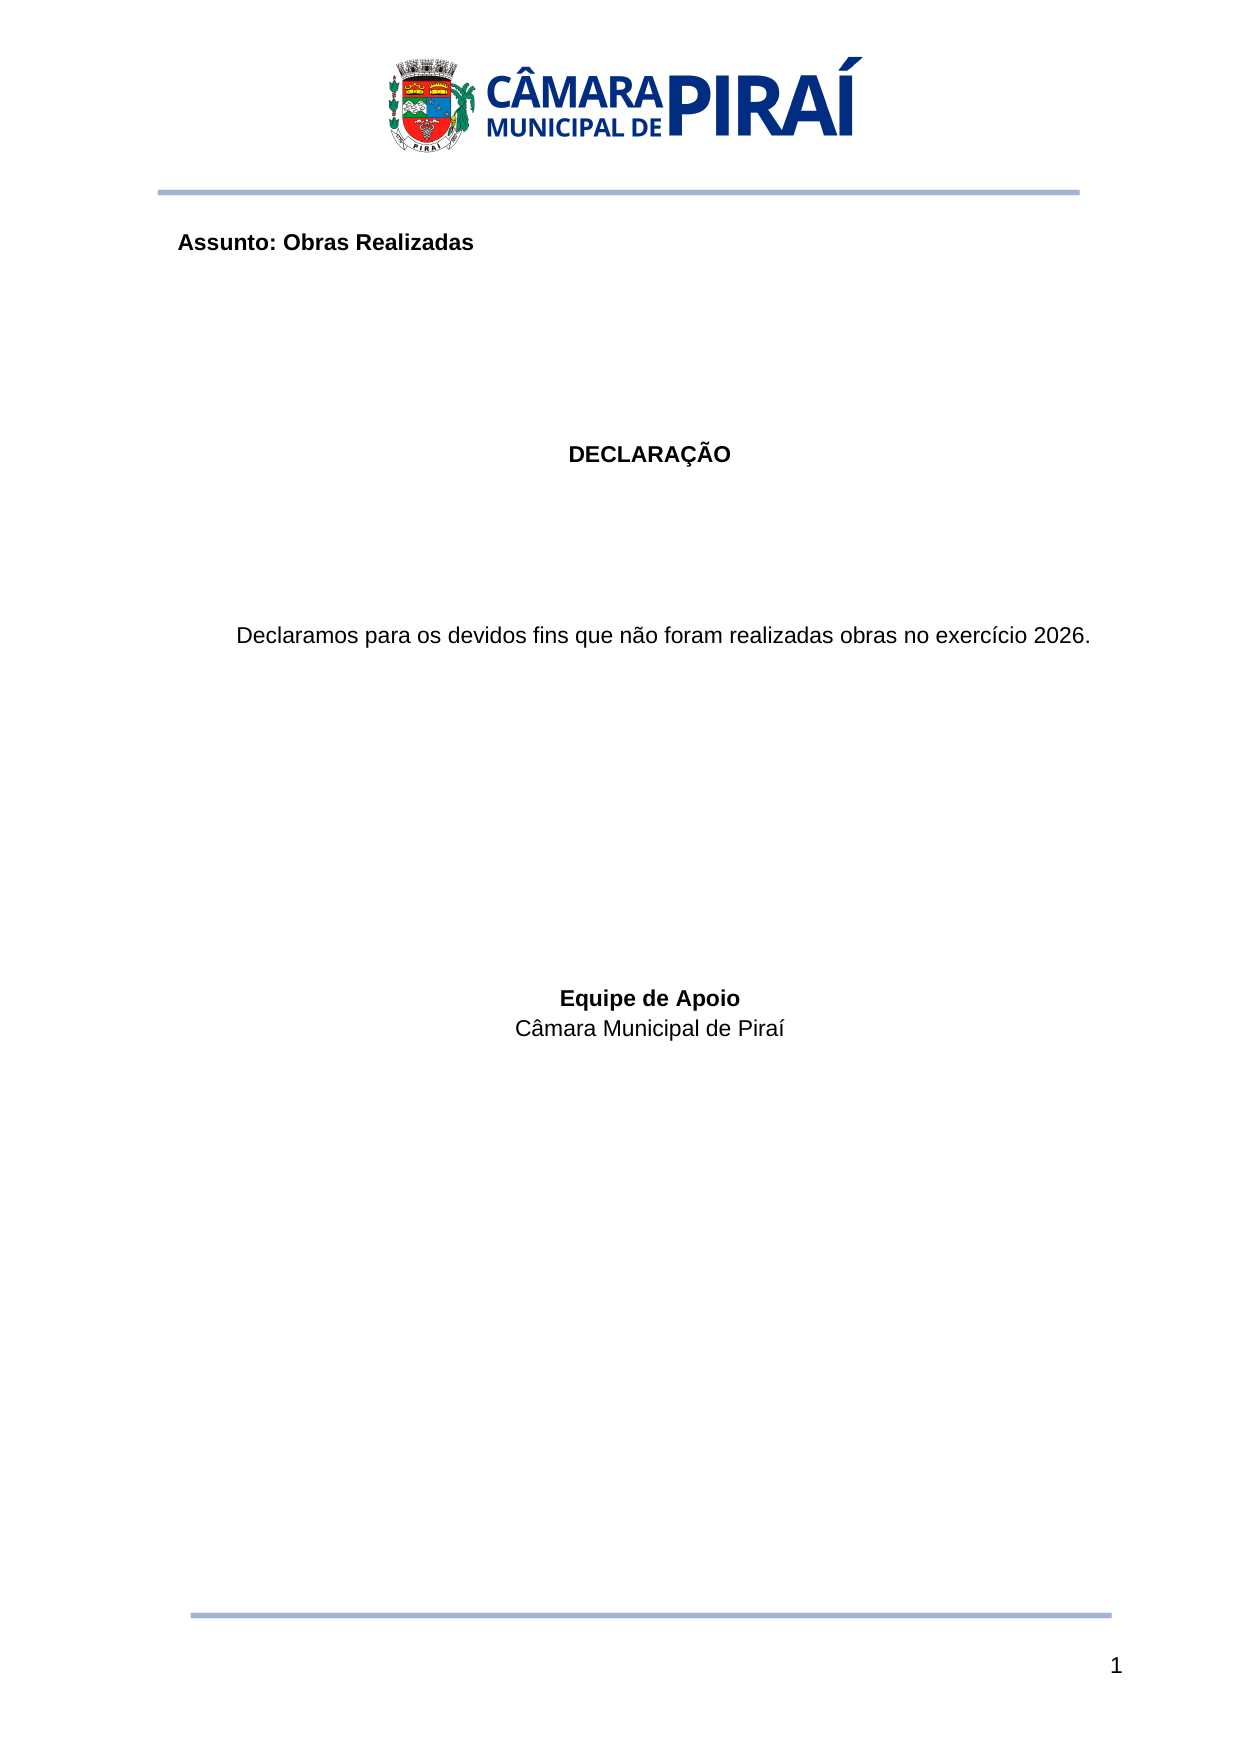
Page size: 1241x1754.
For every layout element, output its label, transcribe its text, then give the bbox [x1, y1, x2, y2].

text Equipe de Apoio [177, 984, 1122, 1011]
text Declaramos para os devidos fins que não foram realizadas obras no exercício 2026. [177, 622, 1122, 648]
text Assunto: Obras Realizadas [177, 177, 1122, 256]
text Câmara Municipal de Piraí [177, 1015, 1122, 1041]
text DECLARAÇÃO [177, 441, 1122, 467]
